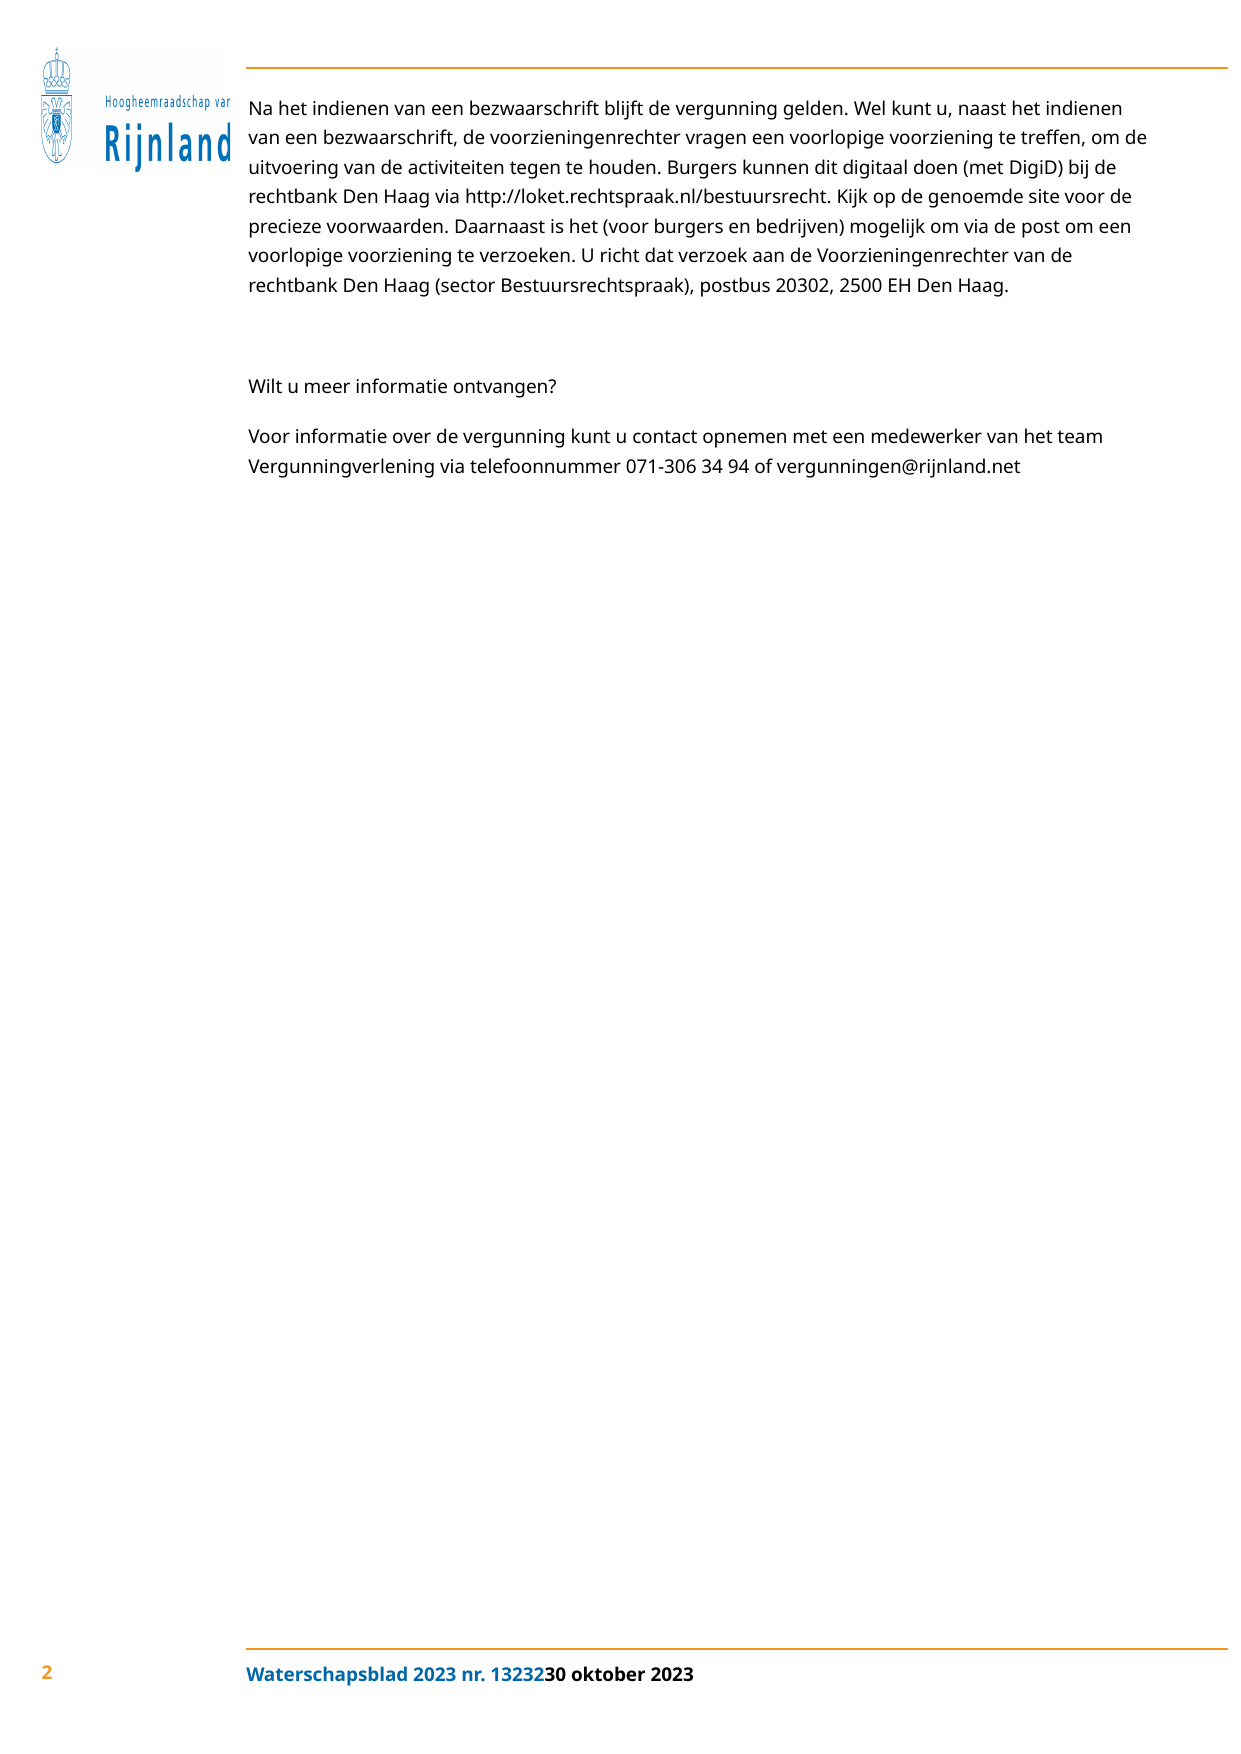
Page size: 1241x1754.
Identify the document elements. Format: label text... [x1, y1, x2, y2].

text Na het indienen van een bezwaarschrift blijft de vergunning gelden. Wel kunt u, naast het indienen van een bezwaarschrift, de voorzieningenrechter vragen een voorlopige voorziening te treffen, om de uitvoering van de activiteiten tegen te houden. Burgers kunnen dit digitaal doen (met DigiD) bij de rechtbank Den Haag via http://loket.rechtspraak.nl/bestuursrecht. Kijk op de genoemde site voor de precieze voorwaarden. Daarnaast is het (voor burgers en bedrijven) mogelijk om via de post om een voorlopige voorziening te verzoeken. U richt dat verzoek aan de Voorzieningenrechter van de rechtbank Den Haag (sector Bestuursrechtspraak), postbus 20302, 2500 EH Den Haag. [248, 95, 1152, 298]
text Voor informatie over de vergunning kunt u contact opnemen met een medewerker van het team Vergunningverlening via telefoonnummer 071-306 34 94 of vergunningen@rijnland.net [248, 423, 1152, 479]
picture [41, 47, 231, 172]
text Wilt u meer informatie ontvangen? [248, 373, 1152, 399]
